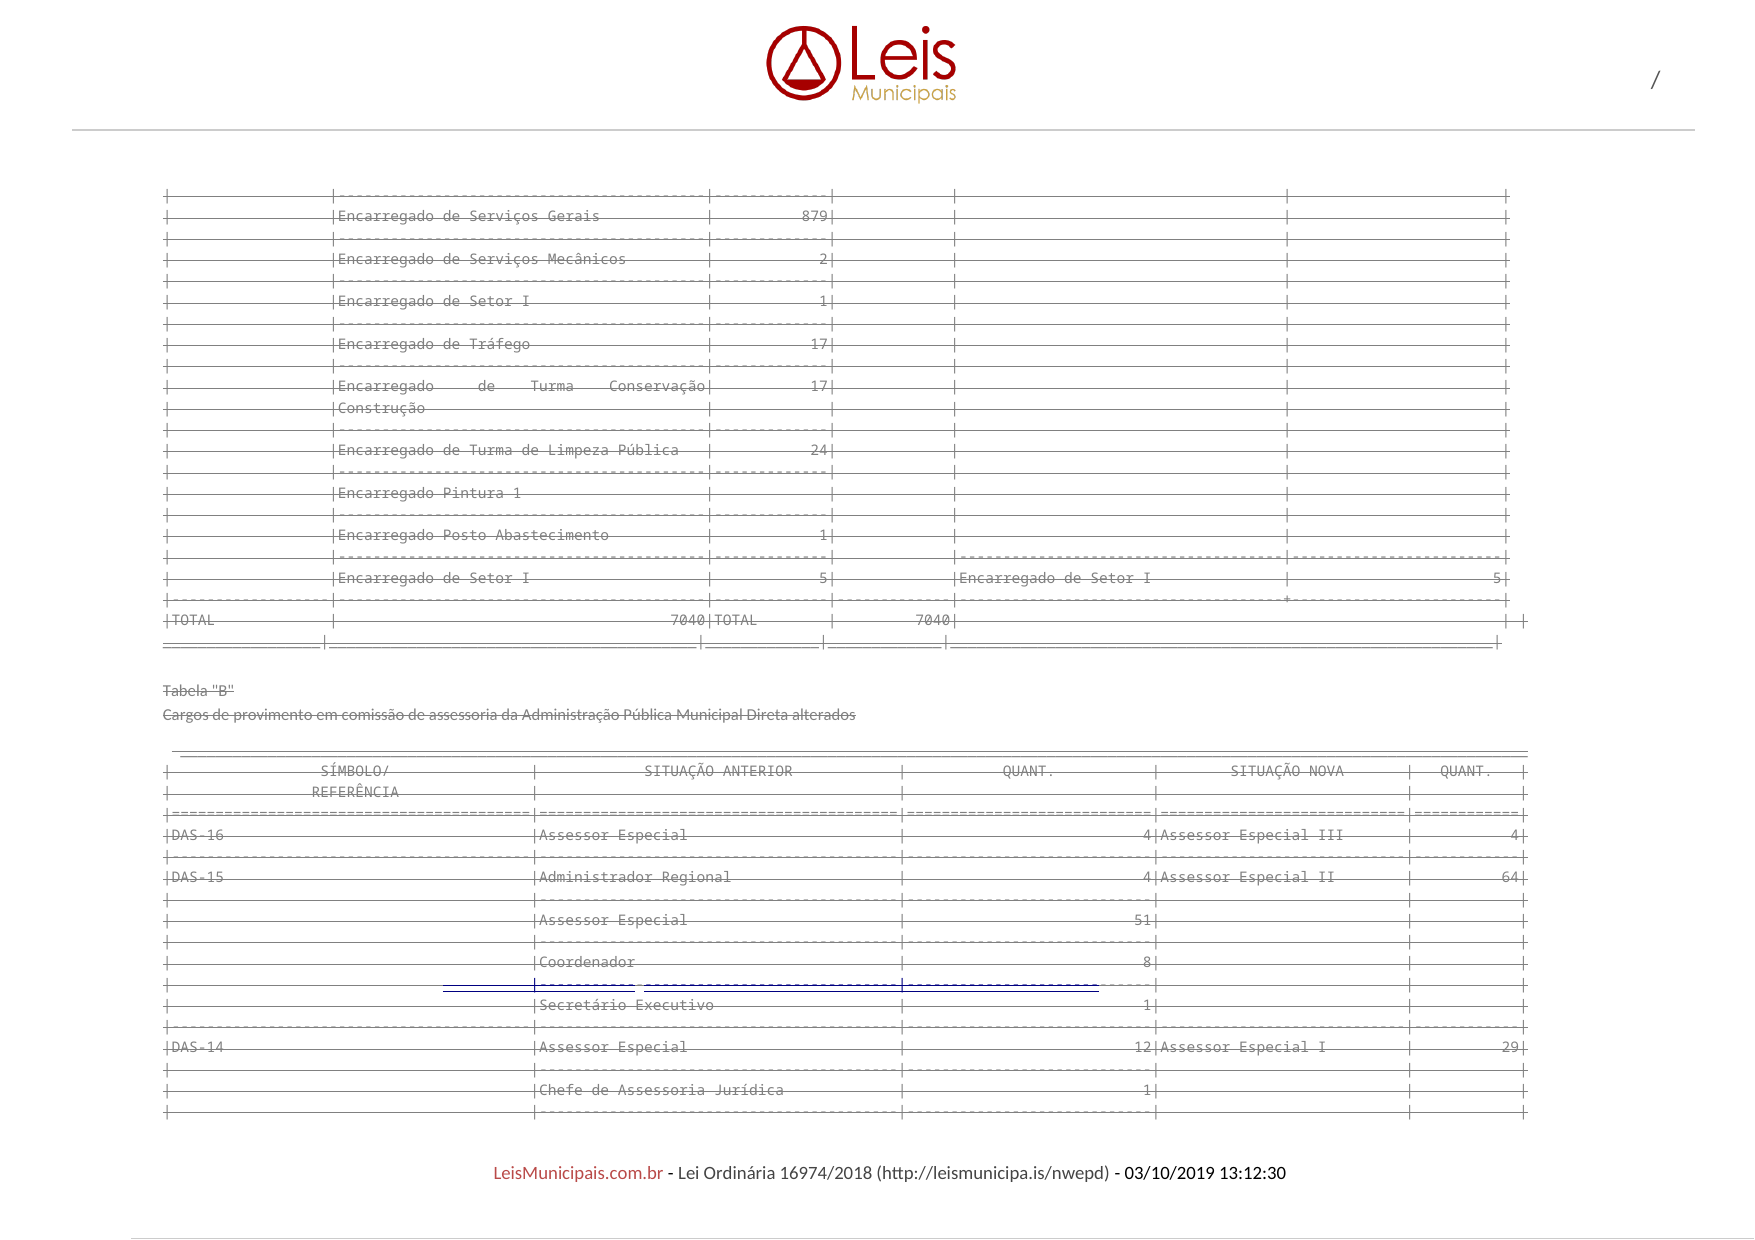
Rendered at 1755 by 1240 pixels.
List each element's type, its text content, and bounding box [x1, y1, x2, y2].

text | |-----------------------------------------|----------------------------| | | [163, 1058, 1654, 1078]
text | |------------------------------------------|-------------| | | | [163, 270, 1654, 290]
text | |------------------------------------------|-------------| |-------------------------------------|------------------------| [163, 546, 1654, 566]
text |-----------------------------------------|-----------------------------------------|----------------------------|----------------------------|------------| [163, 1016, 1654, 1036]
text | |Encarregado de Turma Conservação| 17| | | | [163, 376, 1654, 396]
text | |Chefe de Assessoria Jurídica | 1| | | [163, 1080, 1654, 1100]
text | |Encarregado de Tráfego | 17| | | | [163, 334, 1654, 353]
text | |------------------------------------------|-------------| | | | [163, 312, 1654, 332]
text | |------------------------------------------|-------------| | | | [163, 461, 1654, 481]
text |=========================================|=========================================|============================|============================|============| [163, 803, 1654, 823]
text | |Encarregado de Setor I | 1| | | | [163, 291, 1654, 311]
text |------------------|------------------------------------------|-------------|-------------|-------------------------------------+------------------------| [163, 589, 1654, 608]
text | |------------------------------------------|-------------| | | | [163, 504, 1654, 523]
text | |Encarregado Posto Abastecimento | 1| | | | [163, 525, 1654, 545]
text | |-----------------------------------------|----------------------------| | | [163, 1101, 1654, 1121]
text | |------------------------------------------|-------------| | | | [163, 355, 1654, 375]
text | |Encarregado Pintura 1 | | | | | [163, 482, 1654, 502]
text |DAS-15 |Administrador Regional | 4|Assessor Especial II | 64| [163, 867, 1654, 887]
text Tabela "B" [163, 680, 1647, 700]
text | |-----------------------------------------|----------------------------| | | [163, 931, 1654, 951]
text | |Encarregado de Turma de Limpeza Pública | 24| | | | [163, 440, 1654, 460]
text | |------------------------------------------|-------------| | | | [163, 185, 1654, 205]
text | |Assessor Especial | 51| | | [163, 910, 1654, 930]
text | |-----------------------------------------|----------------------------| | | [163, 888, 1654, 908]
text | |Secretário Executivo | 1| | | [163, 995, 1654, 1015]
text | REFERÊNCIA | | | | | [163, 782, 1654, 802]
text | |Coordenador | 8| | | [163, 952, 1654, 972]
text |DAS-14 |Assessor Especial | 12|Assessor Especial I | 29| [163, 1037, 1654, 1057]
text | |Encarregado de Setor I | 5| |Encarregado de Setor I | 5| [163, 567, 1654, 587]
text | |Encarregado de Serviços Gerais | 879| | | | [163, 206, 1654, 226]
text | |-----------------------------------------|----------------------------| | | [163, 973, 1654, 993]
text |DAS-16 |Assessor Especial | 4|Assessor Especial III | 4| [163, 825, 1654, 845]
text | |Encarregado de Serviços Mecânicos | 2| | | | [163, 249, 1654, 268]
text | |------------------------------------------|-------------| | | | [163, 227, 1654, 247]
text Cargos de provimento em comissão de assessoria da Administração Pública Municipal Direta alterados [163, 704, 1647, 724]
text |-----------------------------------------|-----------------------------------------|----------------------------|----------------------------|------------| [163, 846, 1654, 866]
text | SÍMBOLO/ | SITUAÇÃO ANTERIOR | QUANT. | SITUAÇÃO NOVA | QUANT. | [163, 761, 1654, 781]
text | |------------------------------------------|-------------| | | | [163, 419, 1654, 438]
text | |Construção | | | | | [163, 397, 1654, 417]
text __________________________________________________________________________________________________________________________________________________________ [163, 740, 1654, 760]
text |TOTAL | 7040|TOTAL | 7040| | |__________________|__________________________________________|_____________|_____________|______________________________________________________________| [163, 610, 1654, 651]
